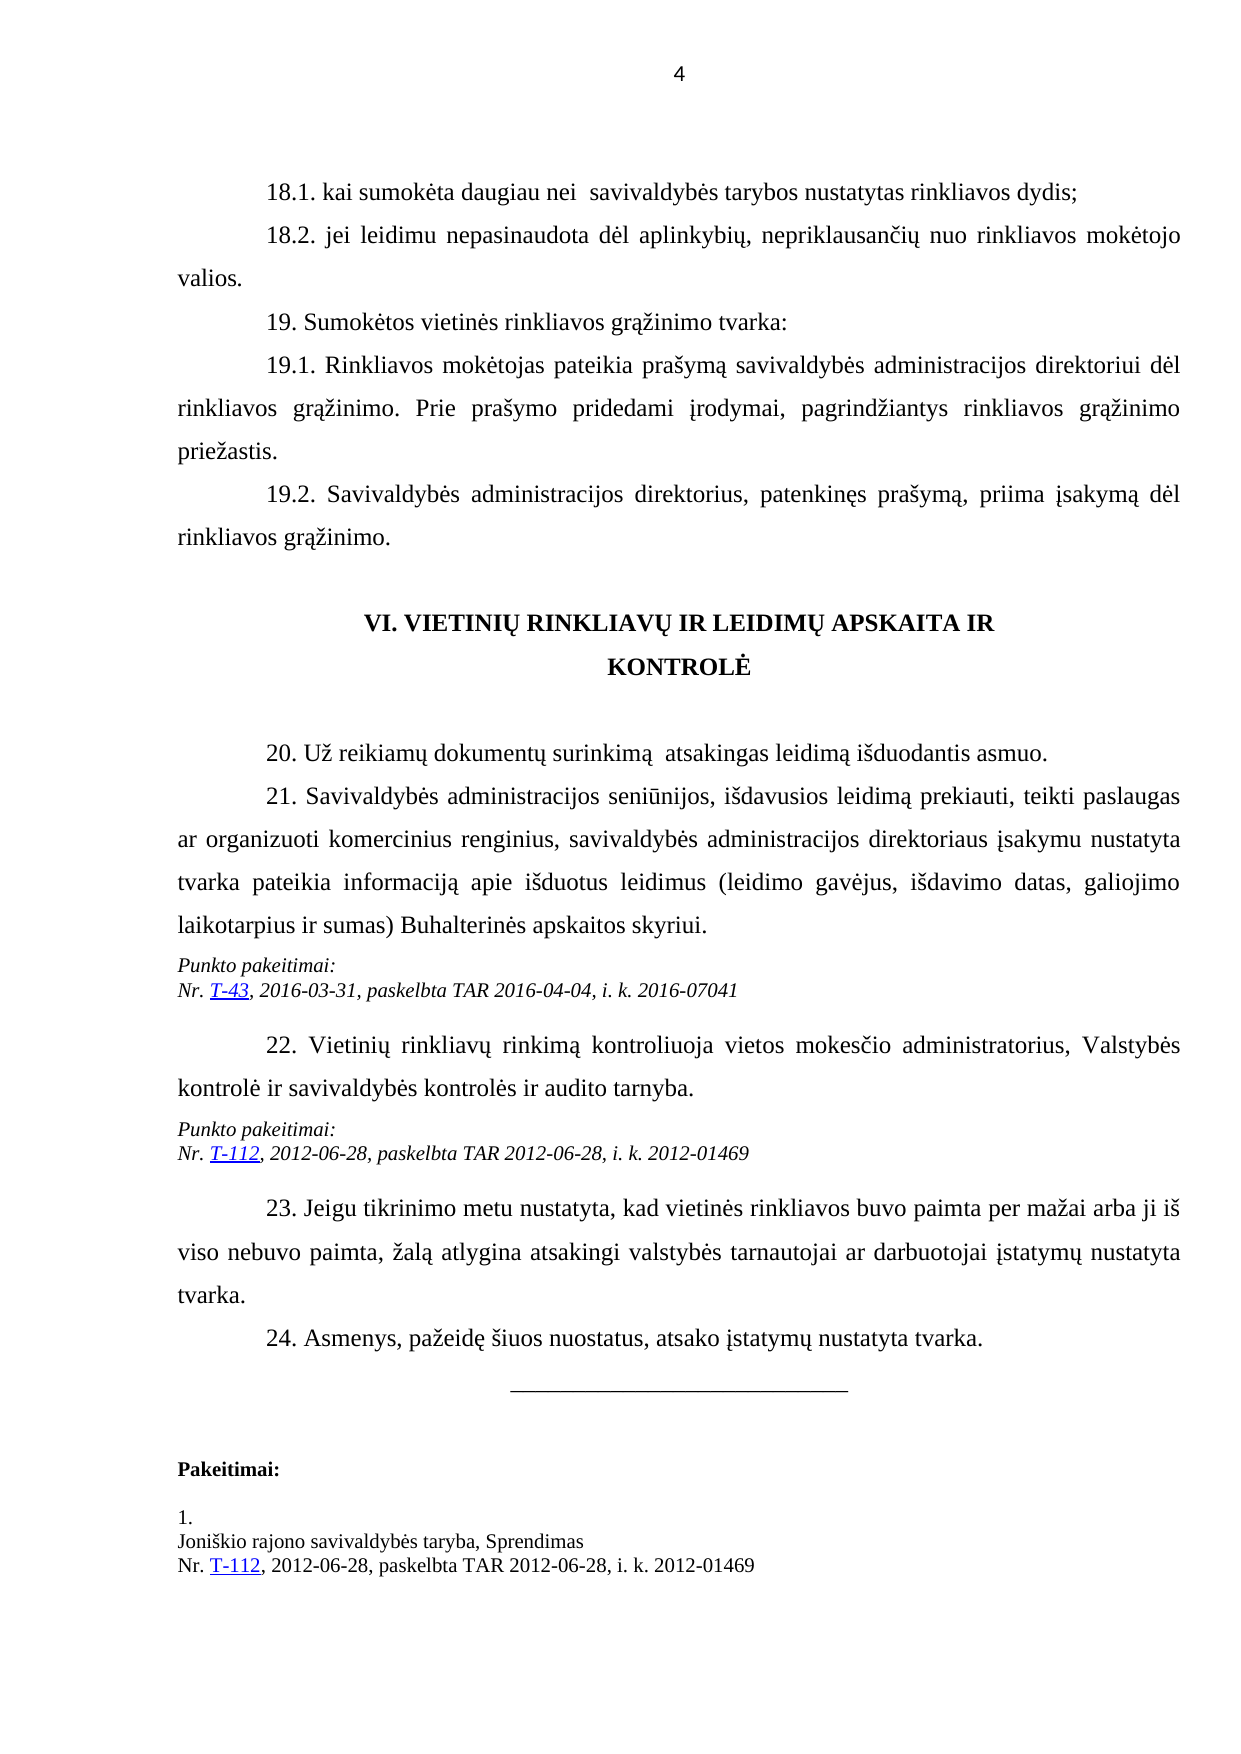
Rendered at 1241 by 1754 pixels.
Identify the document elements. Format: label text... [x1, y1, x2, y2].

text 20. Už reikiamų dokumentų surinkimą atsakingas leidimą išduodantis asmuo. [177, 738, 1181, 767]
subtitle kontrolė [177, 652, 1181, 680]
text 22. Vietinių rinkliavų rinkimą kontroliuoja vietos mokesčio administratorius, Valstybės kontrolė ir savivaldybės kontrolės ir audito tarnyba. [177, 1030, 1181, 1102]
text Joniškio rajono savivaldybės taryba, Sprendimas [177, 1529, 1181, 1553]
text 18.1. kai sumokėta daugiau nei savivaldybės tarybos nustatytas rinkliavos dydis; [177, 177, 1181, 206]
text 24. Asmenys, pažeidę šiuos nuostatus, atsako įstatymų nustatyta tvarka. [177, 1323, 1181, 1352]
text Pakeitimai: [177, 1457, 1181, 1481]
text 1. [177, 1505, 1181, 1529]
text Punkto pakeitimai: [177, 953, 1181, 977]
text ___________________________ [177, 1366, 1181, 1395]
text Nr. T-112, 2012-06-28, paskelbta TAR 2012-06-28, i. k. 2012-01469 [177, 1553, 1181, 1577]
text 19.2. Savivaldybės administracijos direktorius, patenkinęs prašymą, priima įsakymą dėl rinkliavos grąžinimo. [177, 479, 1181, 551]
text 19.1. Rinkliavos mokėtojas pateikia prašymą savivaldybės administracijos direktoriui dėl rinkliavos grąžinimo. Prie prašymo pridedami įrodymai, pagrindžiantys rinkliavos grąžinimo priežastis. [177, 350, 1181, 465]
text Nr. T-43, 2016-03-31, paskelbta TAR 2016-04-04, i. k. 2016-07041 [177, 977, 1181, 1002]
text 23. Jeigu tikrinimo metu nustatyta, kad vietinės rinkliavos buvo paimta per mažai arba ji iš viso nebuvo paimta, žalą atlygina atsakingi valstybės tarnautojai ar darbuotojai įstatymų nustatyta tvarka. [177, 1193, 1181, 1308]
subtitle vi. vietinių rinkliavų ir leidimų apskaita IR [177, 608, 1181, 637]
text 19. Sumokėtos vietinės rinkliavos grąžinimo tvarka: [177, 307, 1181, 335]
text Punkto pakeitimai: [177, 1117, 1181, 1141]
text 21. Savivaldybės administracijos seniūnijos, išdavusios leidimą prekiauti, teikti paslaugas ar organizuoti komercinius renginius, savivaldybės administracijos direktoriaus įsakymu nustatyta tvarka pateikia informaciją apie išduotus leidimus (leidimo gavėjus, išdavimo datas, galiojimo laikotarpius ir sumas) Buhalterinės apskaitos skyriui. [177, 781, 1181, 939]
text 18.2. jei leidimu nepasinaudota dėl aplinkybių, nepriklausančių nuo rinkliavos mokėtojo valios. [177, 220, 1181, 292]
text Nr. T-112, 2012-06-28, paskelbta TAR 2012-06-28, i. k. 2012-01469 [177, 1141, 1181, 1165]
